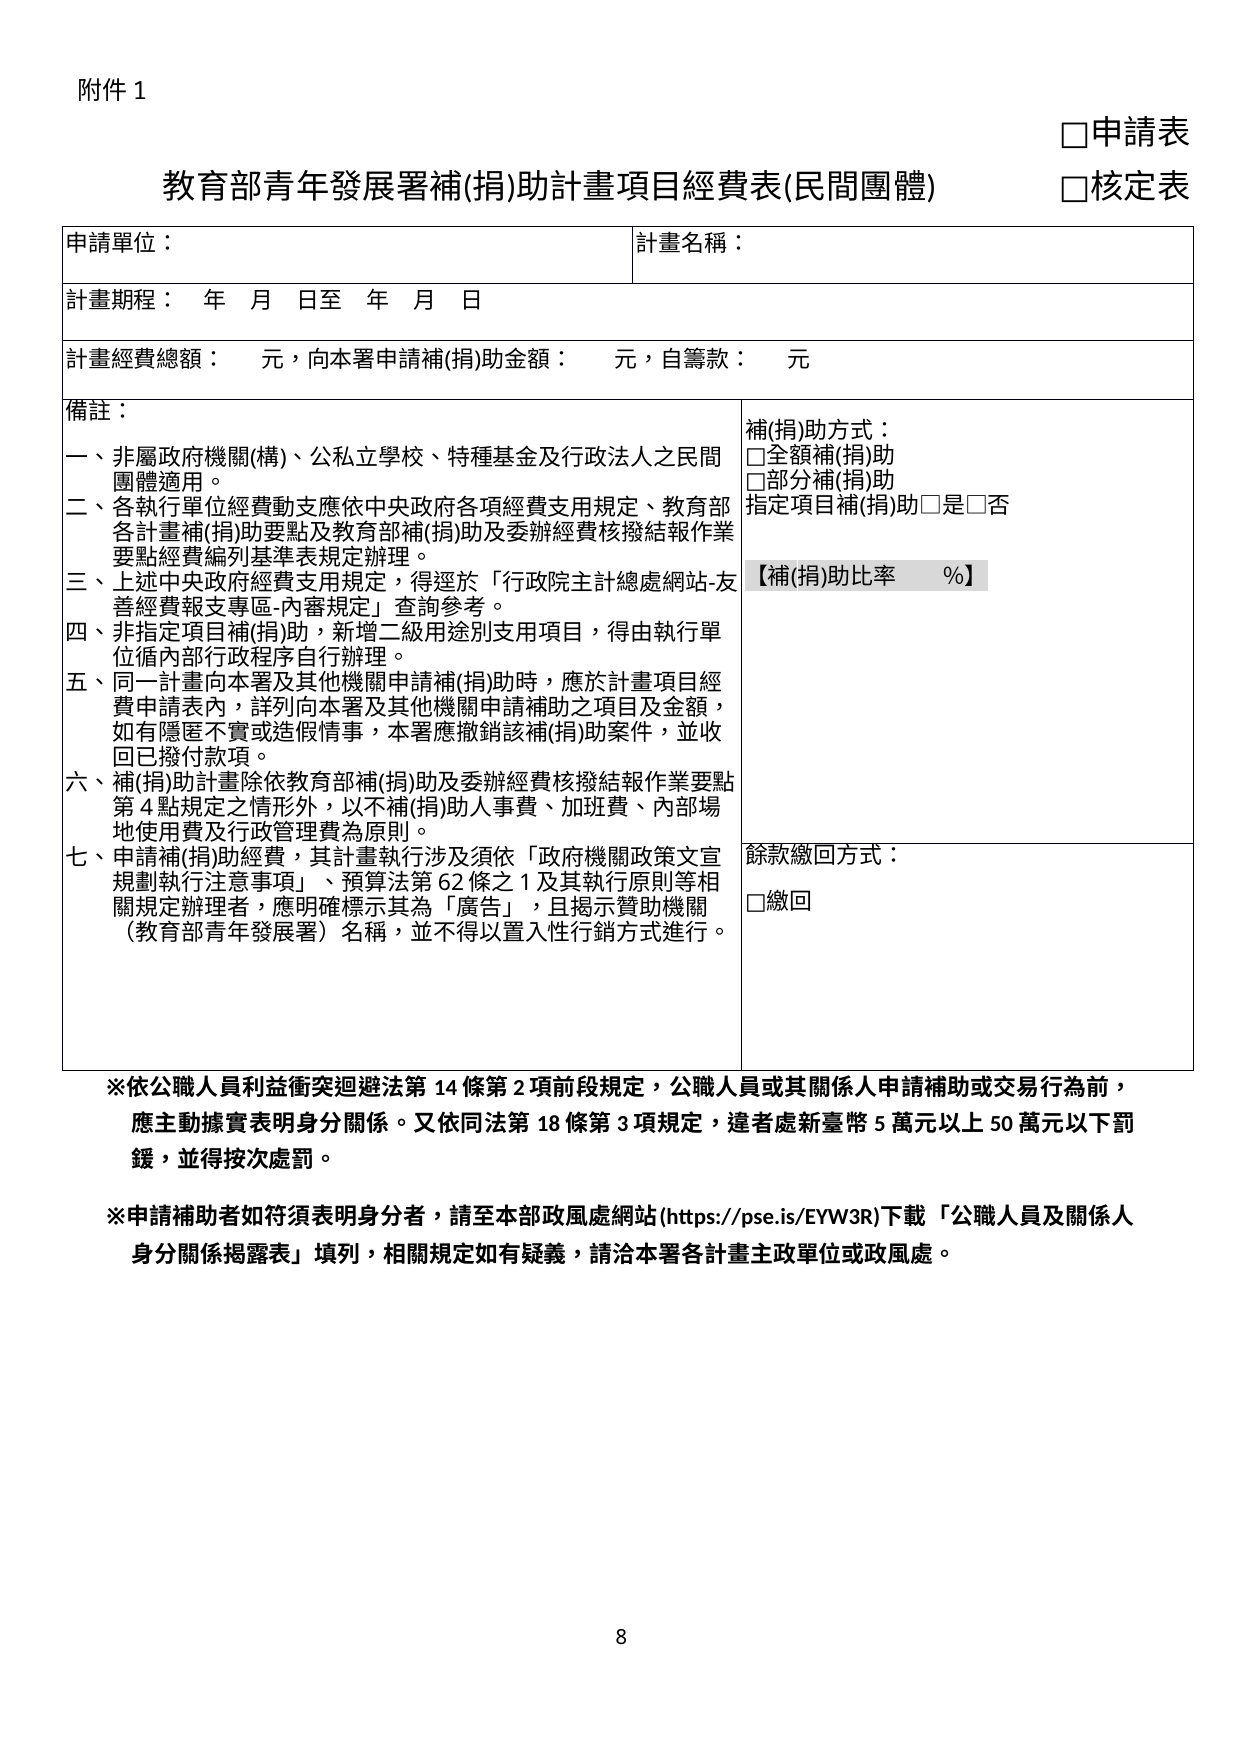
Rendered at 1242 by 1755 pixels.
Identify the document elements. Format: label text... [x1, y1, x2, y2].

table_cell 補(捐)助方式： □全額補(捐)助 □部分補(捐)助 指定項目補(捐)助□是□否 【補(捐)助比率 ％】 [742, 400, 1193, 843]
table_cell 餘款繳回方式： □繳回 [742, 844, 1193, 1070]
table_cell 計畫期程： 年 月 日至 年 月 日 [63, 284, 1193, 340]
table_cell 備註： 非屬政府機關(構)、公私立學校、特種基金及行政法人之民間團體適用。 各執行單位經費動支應依中央政府各項經費支用規定、教育部各計畫補(捐)助要點及教育部補(捐)助及委辦經費核撥結報作業要點經費編列基準表規定辦理。 上述中央政府經費支用規定，得逕於「行政院主計總處網站-友善經費報支專區-內審規定」查詢參考。 非指定項目補(捐)助，新增二級用途別支用項目，得由執行單位循內部行政程序自行辦理。 同一計畫向本署及其他機關申請補(捐)助時，應於計畫項目經費申請表內，詳列向本署及其他機關申請補助之項目及金額，如有隱匿不實或造假情事，本署應撤銷該補(捐)助案件，並收回已撥付款項。 補(捐)助計畫除依教育部補(捐)助及委辦經費核撥結報作業要點第4點規定之情形外，以不補(捐)助人事費、加班費、內部場地使用費及行政管理費為原則。 申請補(捐)助經費，其計畫執行涉及須依「政府機關政策文宣規劃執行注意事項」、預算法第62條之1及其執行原則等相關規定辦理者，應明確標示其為「廣告」，且揭示贊助機關（教育部青年發展署）名稱，並不得以置入性行銷方式進行。 [63, 400, 741, 1070]
table_header [62, 118, 1014, 172]
table_cell 教育部青年發展署補(捐)助計畫項目經費表(民間團體) [62, 172, 1014, 226]
text ※申請補助者如符須表明身分者，請至本部政風處網站(https://pse.is/EYW3R)下載「公職人員及關係人身分關係揭露表」填列，相關規定如有疑義，請洽本署各計畫主政單位或政風處。 [106, 1199, 1135, 1269]
table_cell 申請單位： [63, 227, 632, 283]
table_cell □核定表 [1014, 172, 1193, 226]
table_header □申請表 [1014, 118, 1193, 172]
table_cell 計畫名稱： [633, 227, 1193, 283]
text ※依公職人員利益衝突迴避法第14條第2項前段規定，公職人員或其關係人申請補助或交易行為前，應主動據實表明身分關係。又依同法第18條第3項規定，違者處新臺幣5萬元以上50萬元以下罰鍰，並得按次處罰。 [106, 1071, 1135, 1174]
table_cell 計畫經費總額： 元，向本署申請補(捐)助金額： 元，自籌款： 元 [63, 341, 1193, 399]
